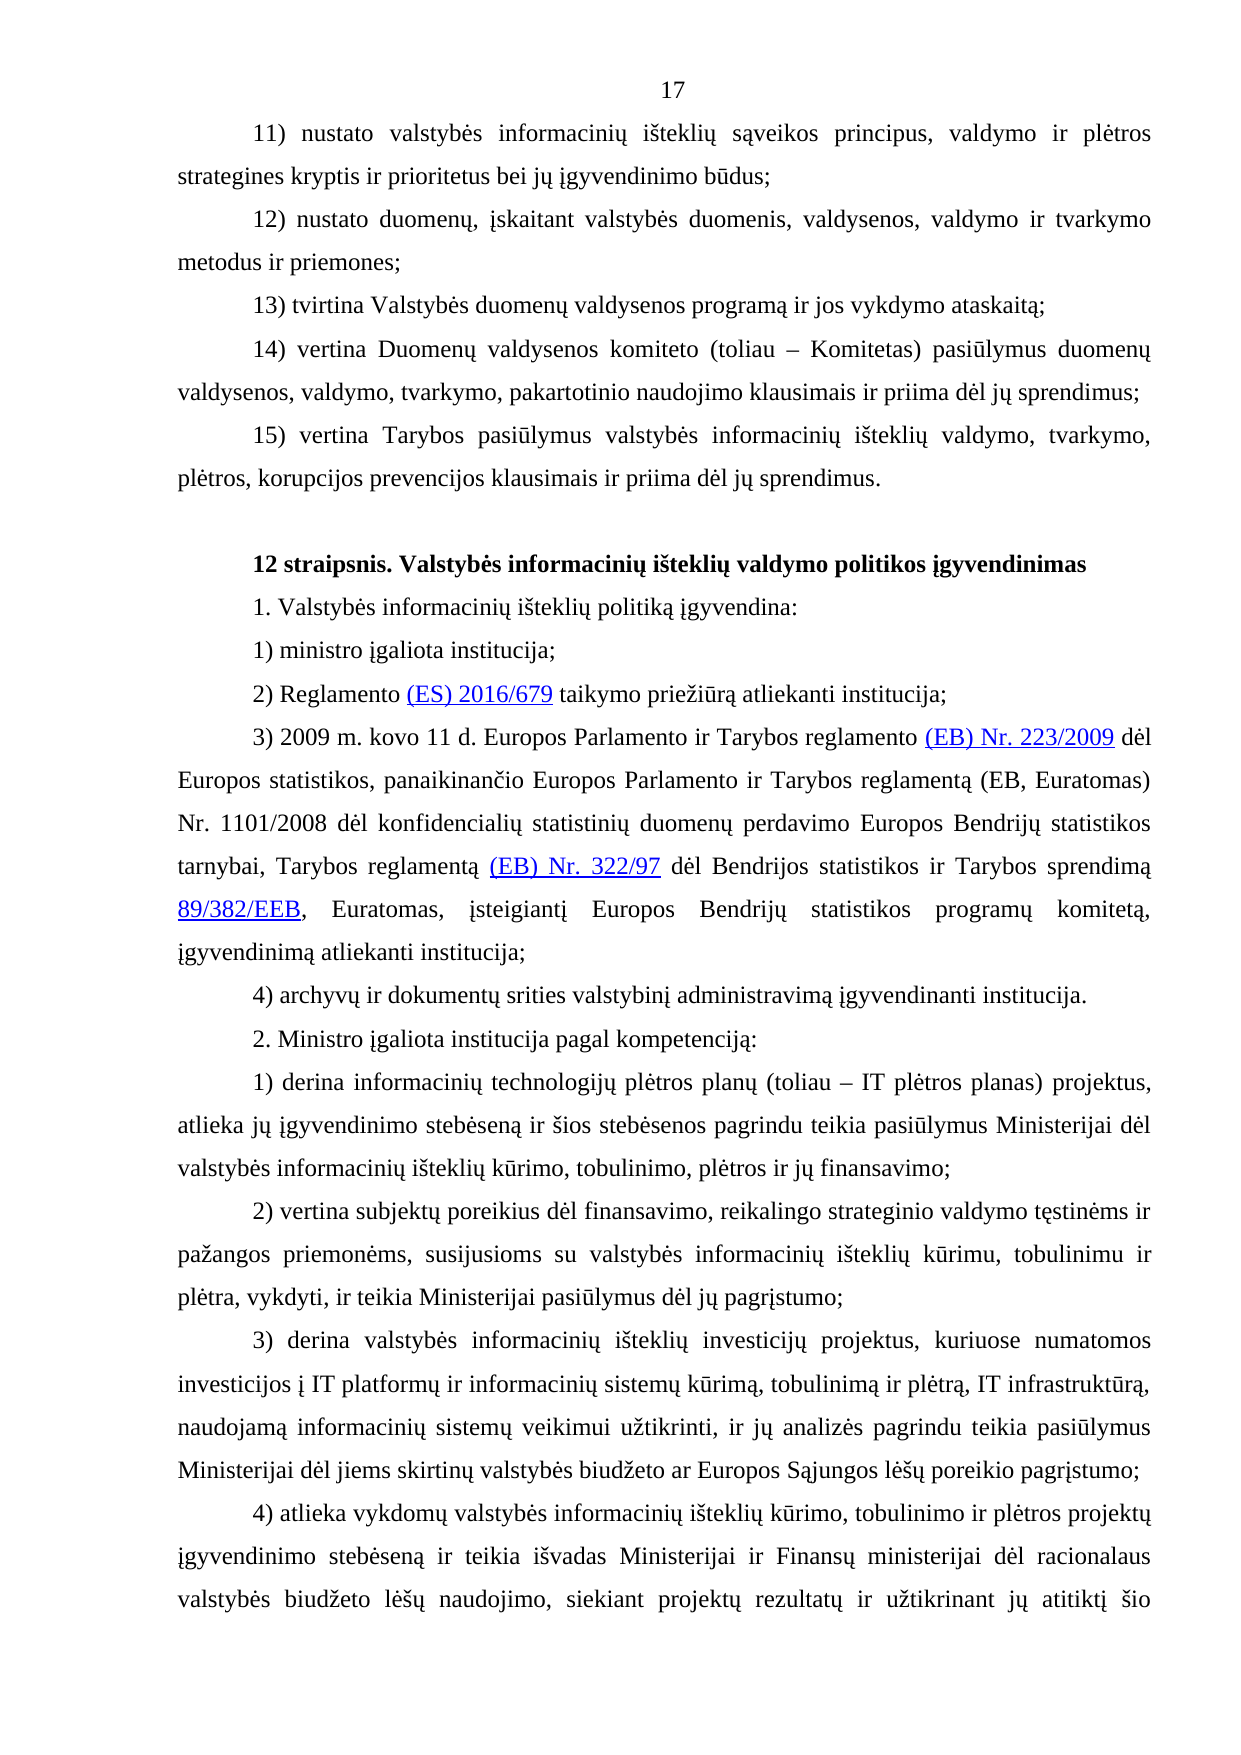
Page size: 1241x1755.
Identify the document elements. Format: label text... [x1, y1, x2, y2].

text 3) derina valstybės informacinių išteklių investicijų projektus, kuriuose numatomos investicijos į IT platformų ir informacinių sistemų kūrimą, tobulinimą ir plėtrą, IT infrastruktūrą, naudojamą informacinių sistemų veikimui užtikrinti, ir jų analizės pagrindu teikia pasiūlymus Ministerijai dėl jiems skirtinų valstybės biudžeto ar Europos Sąjungos lėšų poreikio pagrįstumo; [177, 1326, 1152, 1484]
text 12) nustato duomenų, įskaitant valstybės duomenis, valdysenos, valdymo ir tvarkymo metodus ir priemones; [177, 204, 1152, 276]
text 1. Valstybės informacinių išteklių politiką įgyvendina: [177, 592, 1152, 621]
text 4) archyvų ir dokumentų srities valstybinį administravimą įgyvendinanti institucija. [177, 981, 1152, 1009]
text 11) nustato valstybės informacinių išteklių sąveikos principus, valdymo ir plėtros strategines kryptis ir prioritetus bei jų įgyvendinimo būdus; [177, 118, 1152, 190]
text 14) vertina Duomenų valdysenos komiteto (toliau – Komitetas) pasiūlymus duomenų valdysenos, valdymo, tvarkymo, pakartotinio naudojimo klausimais ir priima dėl jų sprendimus; [177, 334, 1152, 406]
text 1) derina informacinių technologijų plėtros planų (toliau – IT plėtros planas) projektus, atlieka jų įgyvendinimo stebėseną ir šios stebėsenos pagrindu teikia pasiūlymus Ministerijai dėl valstybės informacinių išteklių kūrimo, tobulinimo, plėtros ir jų finansavimo; [177, 1067, 1152, 1182]
text 4) atlieka vykdomų valstybės informacinių išteklių kūrimo, tobulinimo ir plėtros projektų įgyvendinimo stebėseną ir teikia išvadas Ministerijai ir Finansų ministerijai dėl racionalaus valstybės biudžeto lėšų naudojimo, siekiant projektų rezultatų ir užtikrinant jų atitiktį šio [177, 1498, 1152, 1613]
text 13) tvirtina Valstybės duomenų valdysenos programą ir jos vykdymo ataskaitą; [177, 291, 1152, 319]
text 12 straipsnis. Valstybės informacinių išteklių valdymo politikos įgyvendinimas [177, 549, 1152, 578]
text 2) vertina subjektų poreikius dėl finansavimo, reikalingo strateginio valdymo tęstinėms ir pažangos priemonėms, susijusioms su valstybės informacinių išteklių kūrimu, tobulinimu ir plėtra, vykdyti, ir teikia Ministerijai pasiūlymus dėl jų pagrįstumo; [177, 1196, 1152, 1311]
text 15) vertina Tarybos pasiūlymus valstybės informacinių išteklių valdymo, tvarkymo, plėtros, korupcijos prevencijos klausimais ir priima dėl jų sprendimus. [177, 420, 1152, 492]
text 1) ministro įgaliota institucija; [177, 636, 1152, 664]
text 3) 2009 m. kovo 11 d. Europos Parlamento ir Tarybos reglamento (EB) Nr. 223/2009 dėl Europos statistikos, panaikinančio Europos Parlamento ir Tarybos reglamentą (EB, Euratomas) Nr. 1101/2008 dėl konfidencialių statistinių duomenų perdavimo Europos Bendrijų statistikos tarnybai, Tarybos reglamentą (EB) Nr. 322/97 dėl Bendrijos statistikos ir Tarybos sprendimą 89/382/EEB, Euratomas, įsteigiantį Europos Bendrijų statistikos programų komitetą, įgyvendinimą atliekanti institucija; [177, 722, 1152, 966]
text 2) Reglamento (ES) 2016/679 taikymo priežiūrą atliekanti institucija; [177, 679, 1152, 707]
text 2. Ministro įgaliota institucija pagal kompetenciją: [177, 1024, 1152, 1052]
